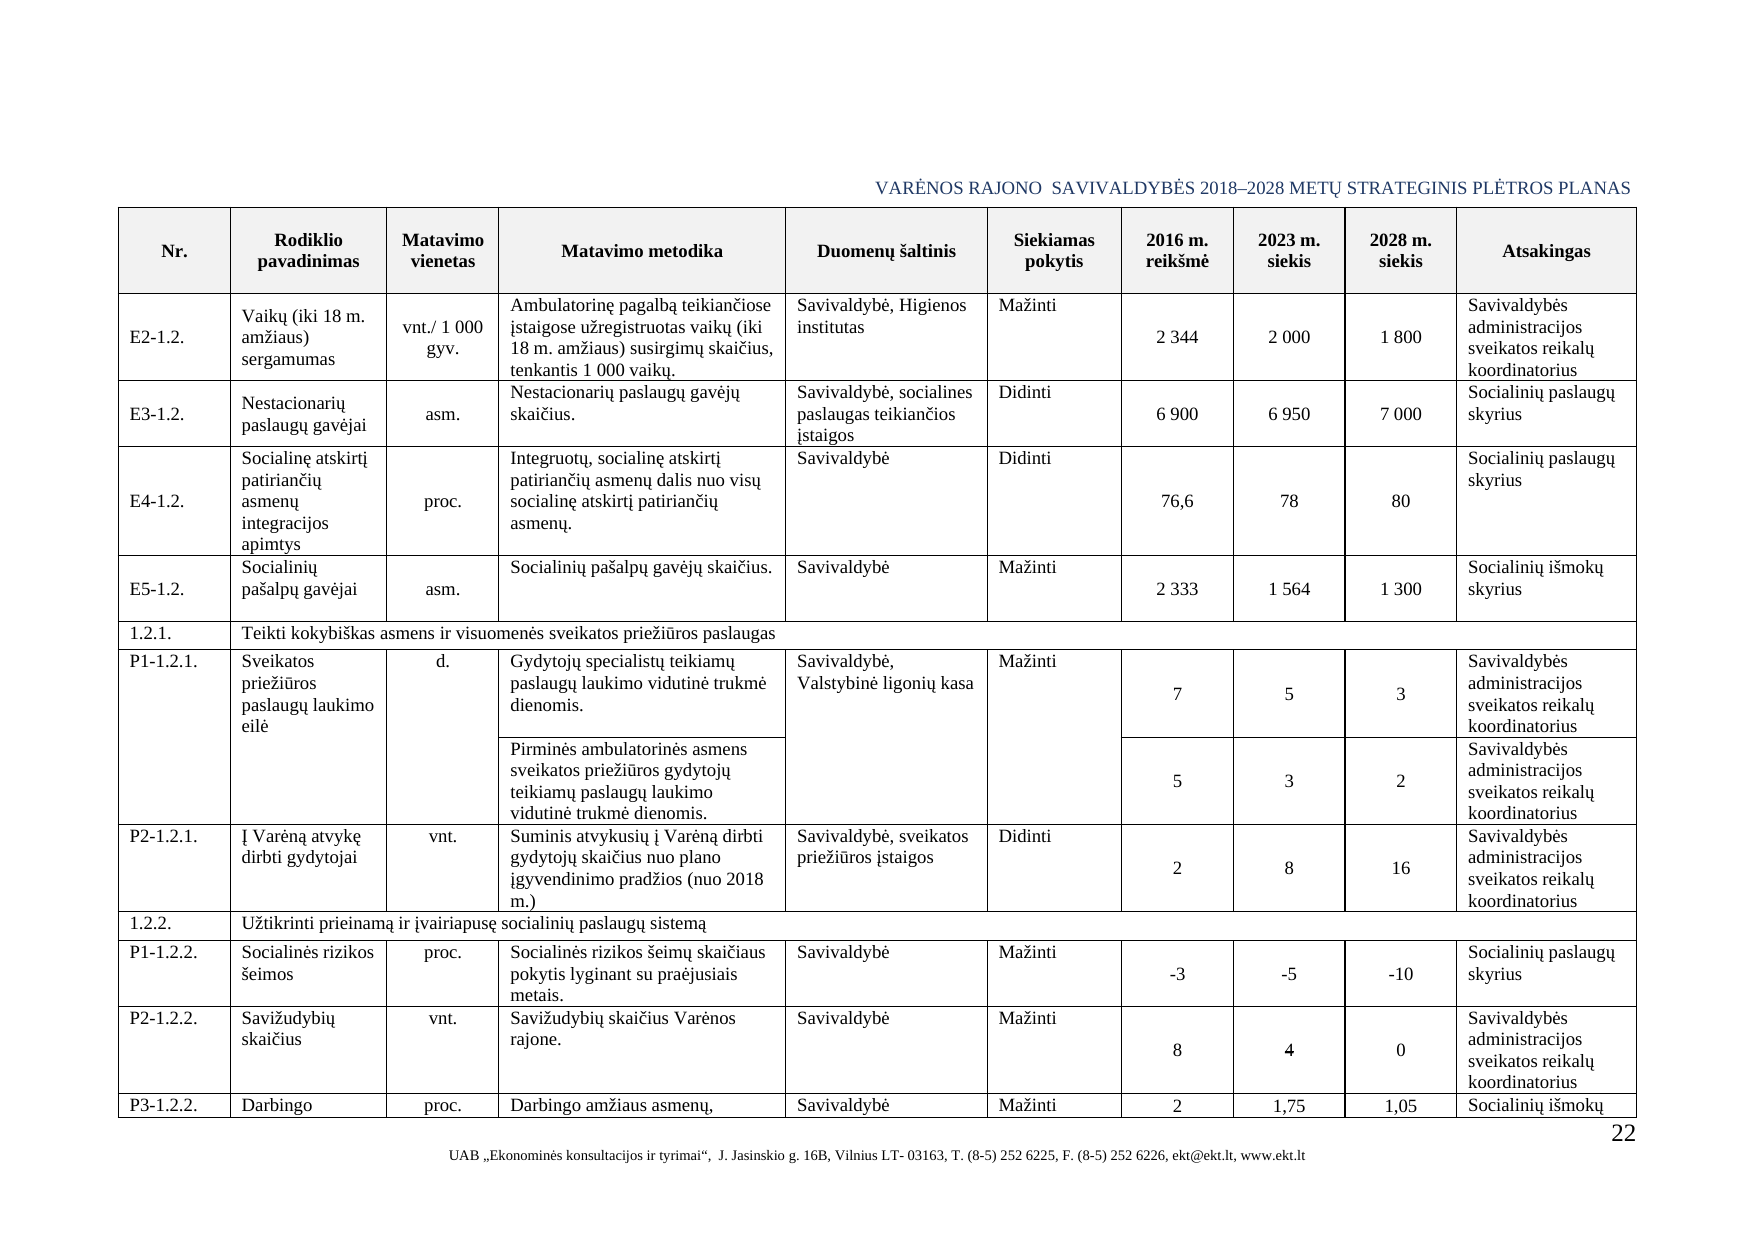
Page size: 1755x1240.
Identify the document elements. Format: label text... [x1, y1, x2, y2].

table_cell Sveikatos priežiūros paslaugų laukimo eilė [231, 650, 386, 824]
table_cell 1 300 [1346, 556, 1456, 621]
table_header Matavimo vienetas [387, 208, 498, 293]
table_cell Savivaldybė [786, 1007, 987, 1093]
table_cell 2 344 [1122, 294, 1233, 380]
table_cell P2-1.2.2. [119, 1007, 230, 1093]
table_cell proc. [387, 447, 498, 555]
table_cell Socialinę atskirtį patiriančių asmenų integracijos apimtys [231, 447, 386, 555]
table_cell asm. [387, 381, 498, 446]
table_cell asm. [387, 556, 498, 621]
table_cell Didinti [988, 825, 1121, 911]
table_cell 5 [1122, 738, 1233, 824]
table_cell 76,6 [1122, 447, 1233, 555]
table_cell 5 [1234, 650, 1344, 737]
table_cell Savivaldybės administracijos sveikatos reikalų koordinatorius [1457, 825, 1636, 911]
table_cell 3 [1234, 738, 1344, 824]
table_cell Mažinti [988, 294, 1121, 380]
table_cell Nestacionarių paslaugų gavėjų skaičius. [499, 381, 785, 446]
table_cell E2-1.2. [119, 294, 230, 380]
table_cell Ambulatorinę pagalbą teikiančiose įstaigose užregistruotas vaikų (iki 18 m. amžiaus) susirgimų skaičius, tenkantis 1 000 vaikų. [499, 294, 785, 380]
table_cell 6 900 [1122, 381, 1233, 446]
table_cell P1-1.2.2. [119, 941, 230, 1006]
table_header Duomenų šaltinis [786, 208, 987, 293]
table_cell 78 [1234, 447, 1344, 555]
table_cell Pirminės ambulatorinės asmens sveikatos priežiūros gydytojų teikiamų paslaugų laukimo vidutinė trukmė dienomis. [499, 738, 785, 824]
table_cell Socialinių paslaugų skyrius [1457, 941, 1636, 1006]
table_cell 16 [1346, 825, 1456, 911]
table_cell Didinti [988, 381, 1121, 446]
table_cell 4 [1234, 1007, 1344, 1093]
table_cell proc. [387, 941, 498, 1006]
table_cell Savivaldybė, Valstybinė ligonių kasa [786, 650, 987, 824]
table_cell Integruotų, socialinę atskirtį patiriančių asmenų dalis nuo visų socialinę atskirtį patiriančių asmenų. [499, 447, 785, 555]
table_cell Socialinių pašalpų gavėjai [231, 556, 386, 621]
table_cell Savivaldybė, Higienos institutas [786, 294, 987, 380]
table_cell Mažinti [988, 650, 1121, 824]
table_cell Savivaldybė [786, 941, 987, 1006]
table_cell Savivaldybės administracijos sveikatos reikalų koordinatorius [1457, 1007, 1636, 1093]
table_header 2023 m. siekis [1234, 208, 1344, 293]
table_cell 3 [1346, 650, 1456, 737]
table_header 2016 m. reikšmė [1122, 208, 1233, 293]
table_cell 2 000 [1234, 294, 1344, 380]
table_header Nr. [119, 208, 230, 293]
table_cell Savivaldybės administracijos sveikatos reikalų koordinatorius [1457, 738, 1636, 824]
table_cell Socialinių paslaugų skyrius [1457, 381, 1636, 446]
table_cell E4-1.2. [119, 447, 230, 555]
table_cell Savivaldybės administracijos sveikatos reikalų koordinatorius [1457, 294, 1636, 380]
table_cell 1,75 [1234, 1094, 1344, 1117]
table_cell Teikti kokybiškas asmens ir visuomenės sveikatos priežiūros paslaugas [231, 622, 1636, 649]
table_cell Didinti [988, 447, 1121, 555]
table_cell vnt./ 1 000 gyv. [387, 294, 498, 380]
table_cell Socialinių išmokų skyrius [1457, 556, 1636, 621]
table_cell 1,05 [1346, 1094, 1456, 1117]
table_cell Socialinės rizikos šeimų skaičiaus pokytis lyginant su praėjusiais metais. [499, 941, 785, 1006]
table_cell 2 [1122, 825, 1233, 911]
table_cell Gydytojų specialistų teikiamų paslaugų laukimo vidutinė trukmė dienomis. [499, 650, 785, 737]
table_cell P3-1.2.2. [119, 1094, 230, 1117]
table_cell Mažinti [988, 556, 1121, 621]
table_cell Užtikrinti prieinamą ir įvairiapusę socialinių paslaugų sistemą [231, 912, 1636, 940]
table_cell -10 [1346, 941, 1456, 1006]
table_cell Socialinių paslaugų skyrius [1457, 447, 1636, 555]
table_cell 80 [1346, 447, 1456, 555]
table_header Siekiamas pokytis [988, 208, 1121, 293]
table_cell Savivaldybė [786, 556, 987, 621]
table_cell -3 [1122, 941, 1233, 1006]
table_cell Mažinti [988, 941, 1121, 1006]
table_cell 7 [1122, 650, 1233, 737]
table_cell P2-1.2.1. [119, 825, 230, 911]
table_cell E5-1.2. [119, 556, 230, 621]
table_header Matavimo metodika [499, 208, 785, 293]
table_cell 8 [1234, 825, 1344, 911]
table_header Rodiklio pavadinimas [231, 208, 386, 293]
table_cell Suminis atvykusių į Varėną dirbti gydytojų skaičius nuo plano įgyvendinimo pradžios (nuo 2018 m.) [499, 825, 785, 911]
table_cell Socialinių pašalpų gavėjų skaičius. [499, 556, 785, 621]
table_cell Savivaldybė, socialines paslaugas teikiančios įstaigos [786, 381, 987, 446]
table_cell E3-1.2. [119, 381, 230, 446]
table_cell 2 [1346, 738, 1456, 824]
table_cell vnt. [387, 1007, 498, 1093]
table_cell 8 [1122, 1007, 1233, 1093]
table_cell Į Varėną atvykę dirbti gydytojai [231, 825, 386, 911]
table_cell 6 950 [1234, 381, 1344, 446]
table_cell Mažinti [988, 1094, 1121, 1117]
table_header 2028 m. siekis [1346, 208, 1456, 293]
table_cell Nestacionarių paslaugų gavėjai [231, 381, 386, 446]
table_cell d. [387, 650, 498, 824]
table_cell 1 800 [1346, 294, 1456, 380]
table_cell Savivaldybė [786, 447, 987, 555]
table_cell 0 [1346, 1007, 1456, 1093]
table_cell 2 [1122, 1094, 1233, 1117]
table_cell Mažinti [988, 1007, 1121, 1093]
table_cell Savižudybių skaičius [231, 1007, 386, 1093]
table_header Atsakingas [1457, 208, 1636, 293]
table_cell -5 [1234, 941, 1344, 1006]
table_cell Savivaldybė, sveikatos priežiūros įstaigos [786, 825, 987, 911]
table_cell 1 564 [1234, 556, 1344, 621]
table_cell Savivaldybės administracijos sveikatos reikalų koordinatorius [1457, 650, 1636, 737]
table_cell Vaikų (iki 18 m. amžiaus) sergamumas [231, 294, 386, 380]
table_cell vnt. [387, 825, 498, 911]
table_cell Darbingo amžiaus asmenų, [499, 1094, 785, 1117]
table_cell 7 000 [1346, 381, 1456, 446]
table_cell 1.2.1. [119, 622, 230, 649]
table_cell 1.2.2. [119, 912, 230, 940]
table_cell Socialinės rizikos šeimos [231, 941, 386, 1006]
table_cell Darbingo [231, 1094, 386, 1117]
table_cell proc. [387, 1094, 498, 1117]
table_cell Savižudybių skaičius Varėnos rajone. [499, 1007, 785, 1093]
table_cell Socialinių išmokų [1457, 1094, 1636, 1117]
table_cell 2 333 [1122, 556, 1233, 621]
table_cell Savivaldybė [786, 1094, 987, 1117]
table_cell P1-1.2.1. [119, 650, 230, 824]
